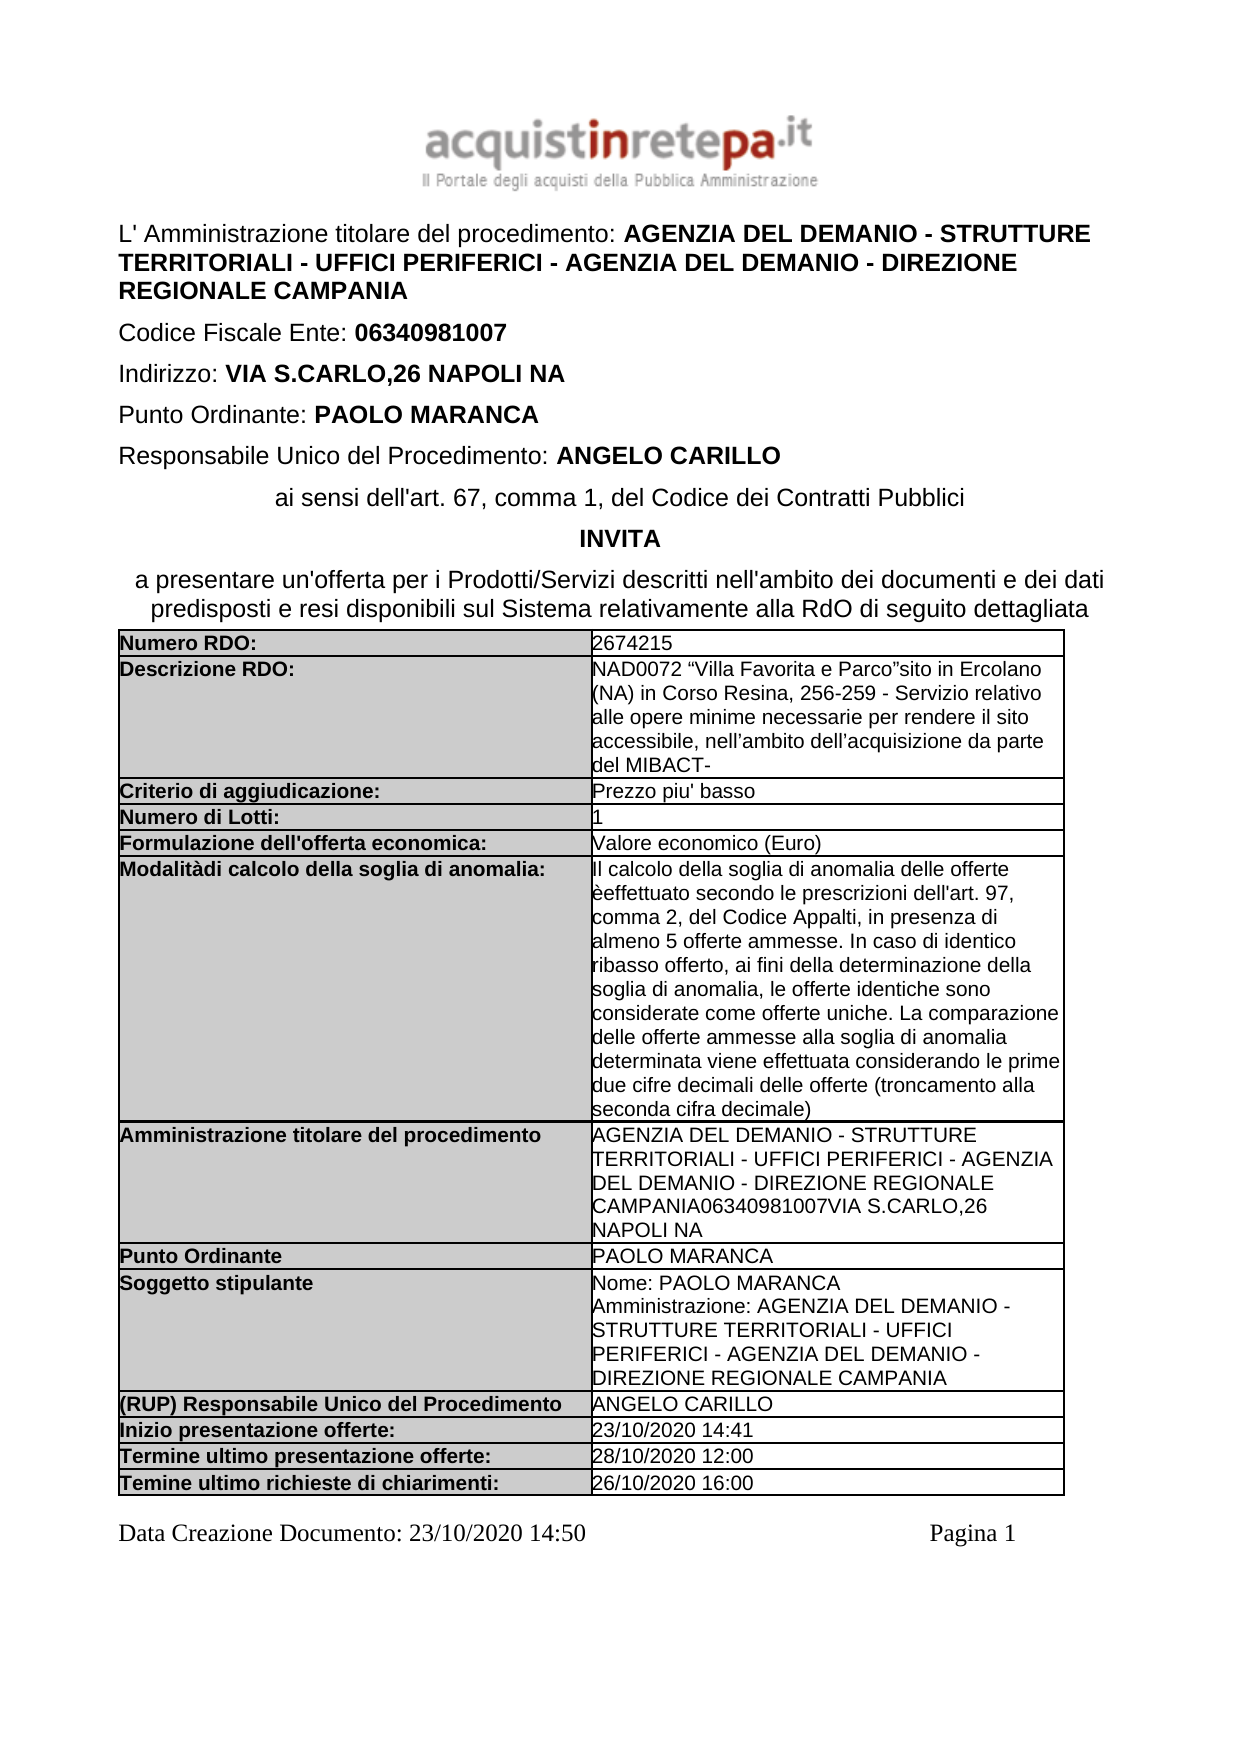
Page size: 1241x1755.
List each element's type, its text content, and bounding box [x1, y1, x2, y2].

table_cell 1 [593, 805, 1063, 829]
table_cell ANGELO CARILLO [593, 1392, 1063, 1416]
table_header 2674215 [593, 631, 1063, 655]
table_cell PAOLO MARANCA [593, 1244, 1063, 1268]
table_cell Nome: PAOLO MARANCA Amministrazione: AGENZIA DEL DEMANIO - STRUTTURE TERRITORIALI - UFFICI PERIFERICI - AGENZIA DEL DEMANIO - DIREZIONE REGIONALE CAMPANIA [593, 1270, 1063, 1390]
table_cell Criterio di aggiudicazione: [120, 779, 591, 803]
text Punto Ordinante: PAOLO MARANCA [118, 400, 1122, 429]
table_cell Temine ultimo richieste di chiarimenti: [120, 1470, 591, 1494]
table_cell (RUP) Responsabile Unico del Procedimento [120, 1392, 591, 1416]
table_cell Amministrazione titolare del procedimento [120, 1123, 591, 1242]
text a presentare un'offerta per i Prodotti/Servizi descritti nell'ambito dei documenti e dei dati predisposti e resi disponibili sul Sistema relativamente alla RdO di seguito dettagliata [118, 565, 1122, 622]
text INVITA [118, 524, 1122, 552]
table_cell Il calcolo della soglia di anomalia delle offerte èeffettuato secondo le prescrizioni dell'art. 97, comma 2, del Codice Appalti, in presenza di almeno 5 offerte ammesse. In caso di identico ribasso offerto, ai fini della determinazione della soglia di anomalia, le offerte identiche sono considerate come offerte uniche. La comparazione delle offerte ammesse alla soglia di anomalia determinata viene effettuata considerando le prime due cifre decimali delle offerte (troncamento alla seconda cifra decimale) [593, 857, 1063, 1120]
table_cell Valore economico (Euro) [593, 831, 1063, 855]
table_cell NAD0072 “Villa Favorita e Parco”sito in Ercolano (NA) in Corso Resina, 256-259 - Servizio relativo alle opere minime necessarie per rendere il sito accessibile, nell’ambito dell’acquisizione da parte del MIBACT- [593, 657, 1063, 777]
table_cell AGENZIA DEL DEMANIO - STRUTTURE TERRITORIALI - UFFICI PERIFERICI - AGENZIA DEL DEMANIO - DIREZIONE REGIONALE CAMPANIA06340981007VIA S.CARLO,26 NAPOLI NA [593, 1123, 1063, 1242]
table_cell Punto Ordinante [120, 1244, 591, 1268]
table_cell Prezzo piu' basso [593, 779, 1063, 803]
text Indirizzo: VIA S.CARLO,26 NAPOLI NA [118, 359, 1122, 387]
text Responsabile Unico del Procedimento: ANGELO CARILLO [118, 441, 1122, 470]
table_cell 26/10/2020 16:00 [593, 1470, 1063, 1494]
table_cell Inizio presentazione offerte: [120, 1418, 591, 1442]
table_cell 28/10/2020 12:00 [593, 1444, 1063, 1468]
table_cell Soggetto stipulante [120, 1270, 591, 1390]
table_cell Formulazione dell'offerta economica: [120, 831, 591, 855]
table_header Numero RDO: [120, 631, 591, 655]
table_cell Numero di Lotti: [120, 805, 591, 829]
table_cell Termine ultimo presentazione offerte: [120, 1444, 591, 1468]
table_cell Modalitàdi calcolo della soglia di anomalia: [120, 857, 591, 1120]
table_cell Descrizione RDO: [120, 657, 591, 777]
text L' Amministrazione titolare del procedimento: AGENZIA DEL DEMANIO - STRUTTURE TERRITORIALI - UFFICI PERIFERICI - AGENZIA DEL DEMANIO - DIREZIONE REGIONALE CAMPANIA [118, 219, 1122, 305]
text ai sensi dell'art. 67, comma 1, del Codice dei Contratti Pubblici [118, 482, 1122, 511]
table_cell 23/10/2020 14:41 [593, 1418, 1063, 1442]
text Codice Fiscale Ente: 06340981007 [118, 317, 1122, 346]
